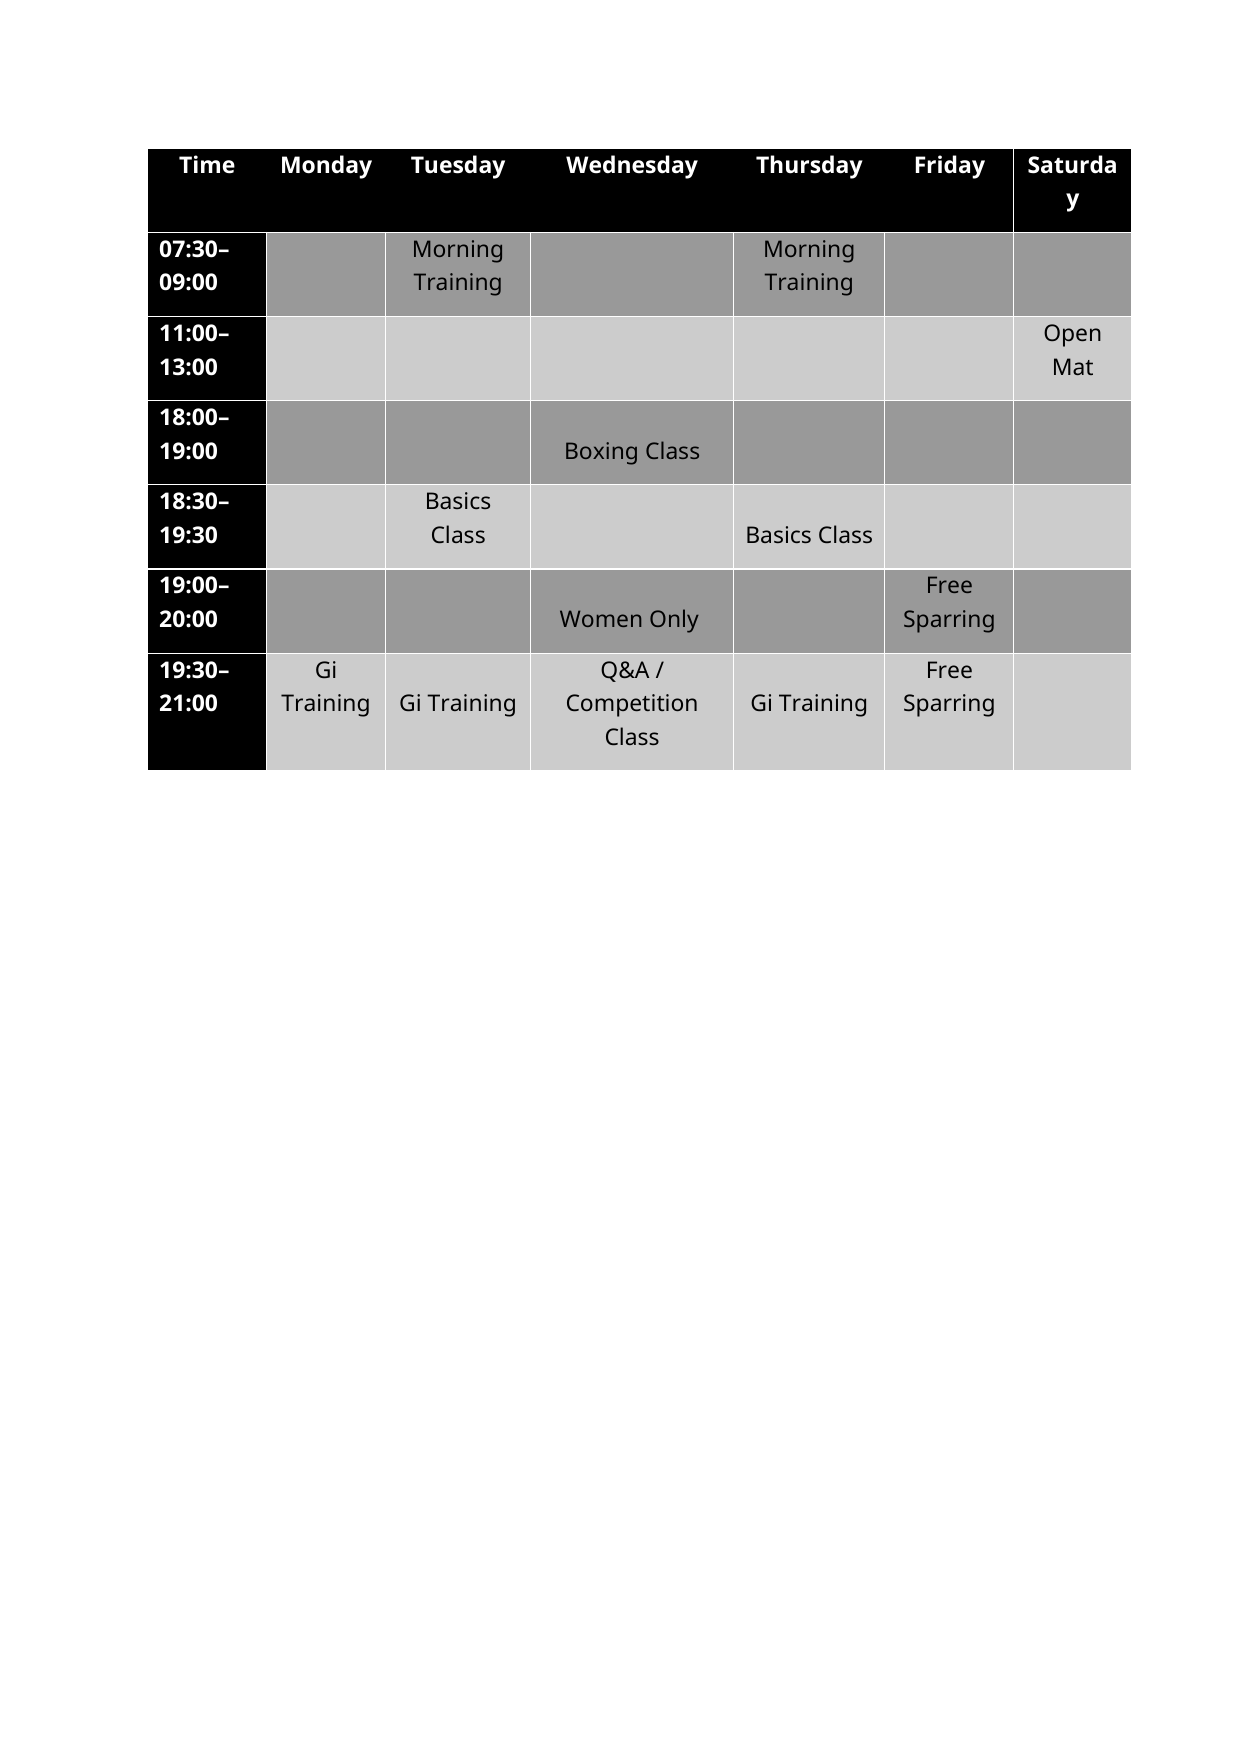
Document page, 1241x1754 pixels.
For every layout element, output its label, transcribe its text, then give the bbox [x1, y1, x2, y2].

table_cell [885, 401, 1013, 484]
table_cell Morning Training [734, 233, 884, 316]
table_cell [1014, 485, 1131, 568]
table_cell Free Sparring [885, 570, 1013, 653]
table_cell 18:00–19:00 [148, 401, 266, 484]
table_cell Women Only [531, 570, 733, 653]
table_cell [267, 317, 385, 400]
table_cell [1014, 654, 1131, 770]
table_header Monday [267, 149, 385, 232]
table_cell [386, 570, 530, 653]
table_header Tuesday [385, 149, 531, 232]
table_cell Open Mat [1014, 317, 1131, 400]
table_cell [885, 233, 1013, 316]
table_cell 19:00–20:00 [148, 570, 266, 653]
table_cell [267, 485, 385, 568]
table_cell [734, 570, 884, 653]
table_cell [386, 401, 530, 484]
table_cell [531, 233, 733, 316]
table_cell [734, 317, 884, 400]
table_cell Gi Training [386, 654, 530, 770]
table_cell Basics Class [734, 485, 884, 568]
table_cell [1014, 401, 1131, 484]
table_cell Q&A / Competition Class [531, 654, 733, 770]
table_cell [1014, 570, 1131, 653]
table_cell [267, 401, 385, 484]
table_cell 07:30–09:00 [148, 233, 266, 316]
table_cell [386, 317, 530, 400]
table_cell [267, 570, 385, 653]
table_cell [267, 233, 385, 316]
table_cell Basics Class [386, 485, 530, 568]
table_cell Gi Training [734, 654, 884, 770]
table_cell Morning Training [386, 233, 530, 316]
table_header Wednesday [531, 149, 733, 232]
table_header Friday [885, 149, 1013, 232]
table_cell 11:00–13:00 [148, 317, 266, 400]
table_cell Boxing Class [531, 401, 733, 484]
table_cell Gi Training [267, 654, 385, 770]
table_cell [531, 317, 733, 400]
table_header Time [148, 149, 267, 232]
table_header Thursday [733, 149, 885, 232]
table_cell [885, 485, 1013, 568]
table_cell [885, 317, 1013, 400]
table_cell [734, 401, 884, 484]
table_cell 18:30–19:30 [148, 485, 266, 568]
table_cell 19:30–21:00 [148, 654, 266, 770]
table_header Saturday [1014, 149, 1131, 232]
table_cell Free Sparring [885, 654, 1013, 770]
table_cell [531, 485, 733, 568]
table_cell [1014, 233, 1131, 316]
